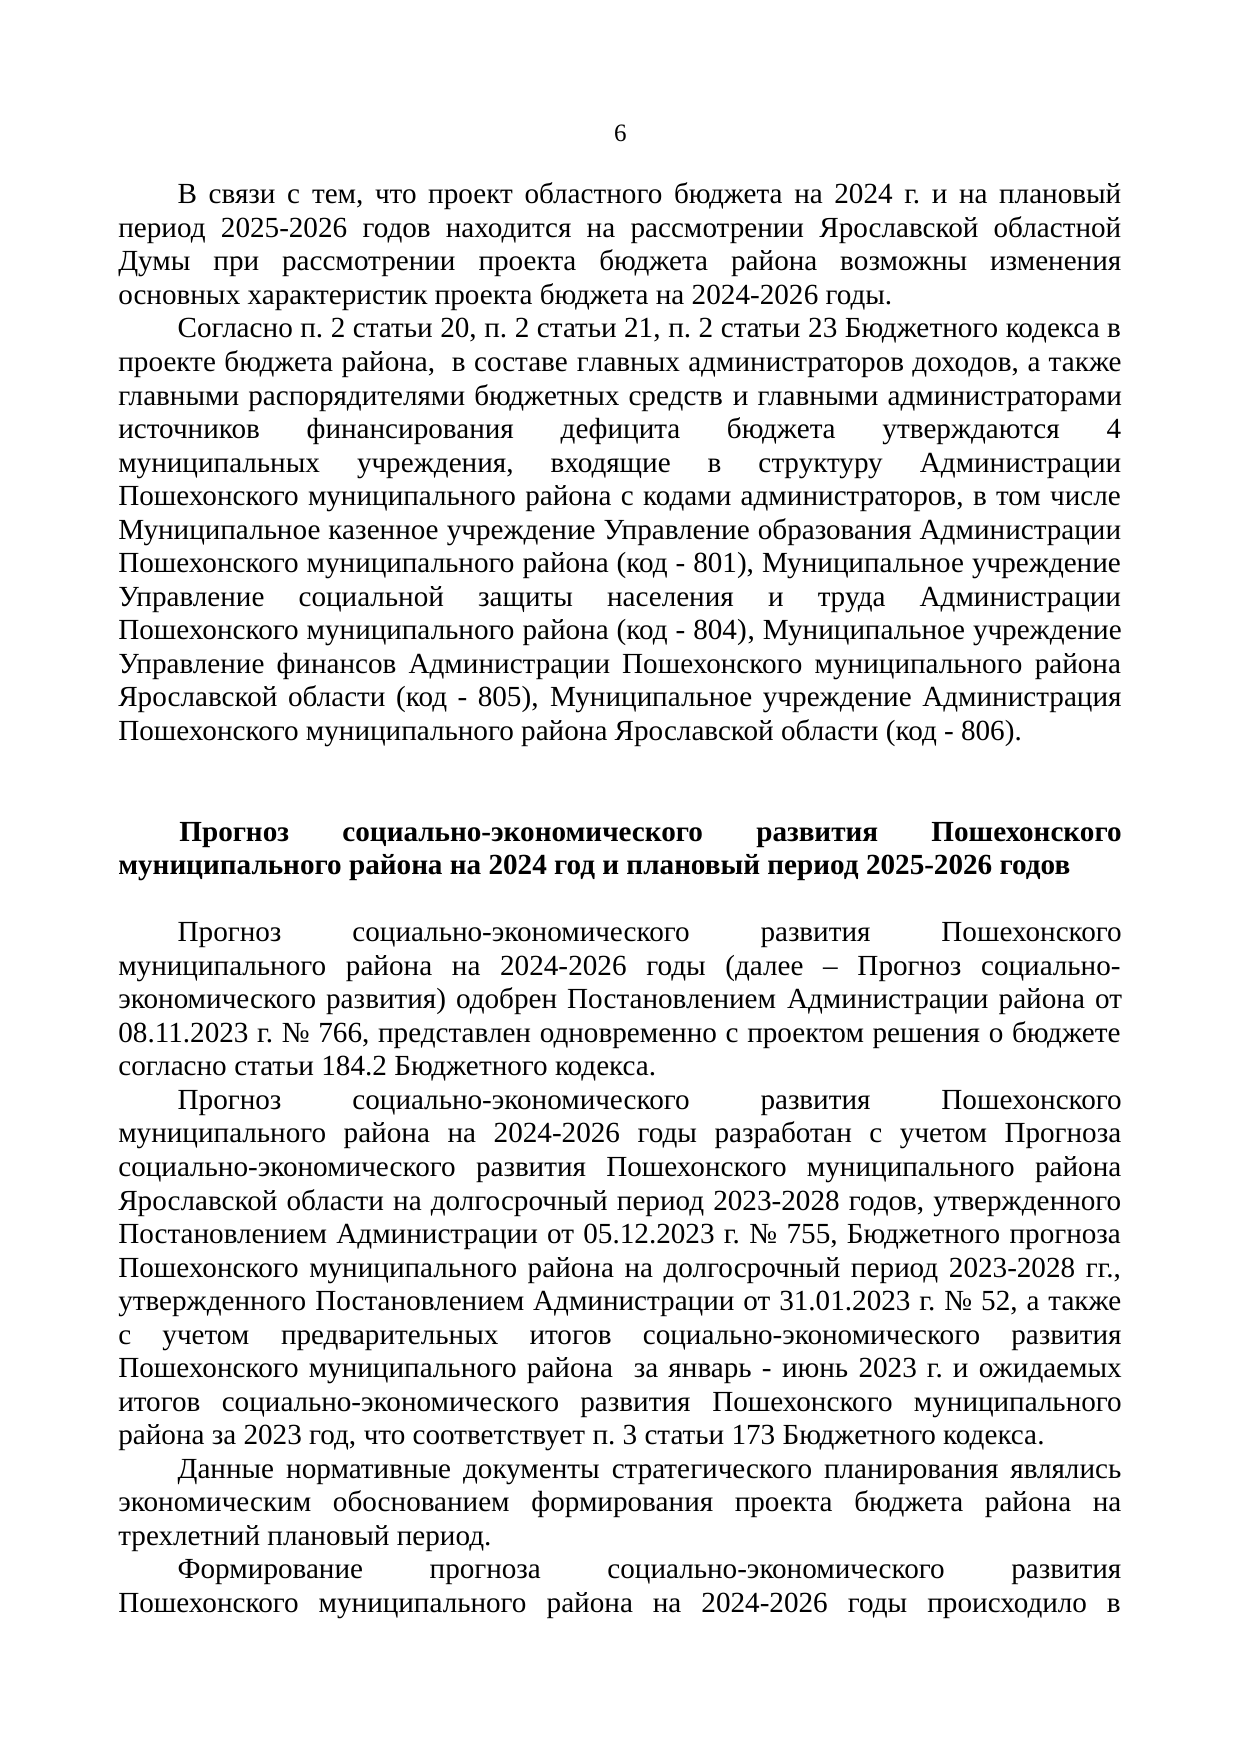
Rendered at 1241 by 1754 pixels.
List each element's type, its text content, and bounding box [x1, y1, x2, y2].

text Прогноз социально-экономического развития Пошехонского муниципального района на 2024-2026 годы разработан с учетом Прогноза социально-экономического развития Пошехонского муниципального района Ярославской области на долгосрочный период 2023-2028 годов, утвержденного Постановлением Администрации от 05.12.2023 г. № 755, Бюджетного прогноза Пошехонского муниципального района на долгосрочный период 2023-2028 гг., утвержденного Постановлением Администрации от 31.01.2023 г. № 52, а также с учетом предварительных итогов социально-экономического развития Пошехонского муниципального района за январь - июнь 2023 г. и ожидаемых итогов социально-экономического развития Пошехонского муниципального района за 2023 год, что соответствует п. 3 статьи 173 Бюджетного кодекса. [118, 1082, 1122, 1451]
text Прогноз социально-экономического развития Пошехонского муниципального района на 2024-2026 годы (далее – Прогноз социально-экономического развития) одобрен Постановлением Администрации района от 08.11.2023 г. № 766, представлен одновременно с проектом решения о бюджете согласно статьи 184.2 Бюджетного кодекса. [118, 914, 1122, 1082]
text В связи с тем, что проект областного бюджета на 2024 г. и на плановый период 2025-2026 годов находится на рассмотрении Ярославской областной Думы при рассмотрении проекта бюджета района возможны изменения основных характеристик проекта бюджета на 2024-2026 годы. [118, 176, 1122, 311]
text Прогноз социально-экономического развития Пошехонского муниципального района на 2024 год и плановый период 2025-2026 годов [118, 814, 1122, 881]
text Формирование прогноза социально-экономического развития Пошехонского муниципального района на 2024-2026 годы происходило в [118, 1552, 1122, 1619]
text Данные нормативные документы стратегического планирования являлись экономическим обоснованием формирования проекта бюджета района на трехлетний плановый период. [118, 1451, 1122, 1552]
text Согласно п. 2 статьи 20, п. 2 статьи 21, п. 2 статьи 23 Бюджетного кодекса в проекте бюджета района, в составе главных администраторов доходов, а также главными распорядителями бюджетных средств и главными администраторами источников финансирования дефицита бюджета утверждаются 4 муниципальных учреждения, входящие в структуру Администрации Пошехонского муниципального района с кодами администраторов, в том числе Муниципальное казенное учреждение Управление образования Администрации Пошехонского муниципального района (код - 801), Муниципальное учреждение Управление социальной защиты населения и труда Администрации Пошехонского муниципального района (код - 804), Муниципальное учреждение Управление финансов Администрации Пошехонского муниципального района Ярославской области (код - 805), Муниципальное учреждение Администрация Пошехонского муниципального района Ярославской области (код - 806). [118, 311, 1122, 747]
